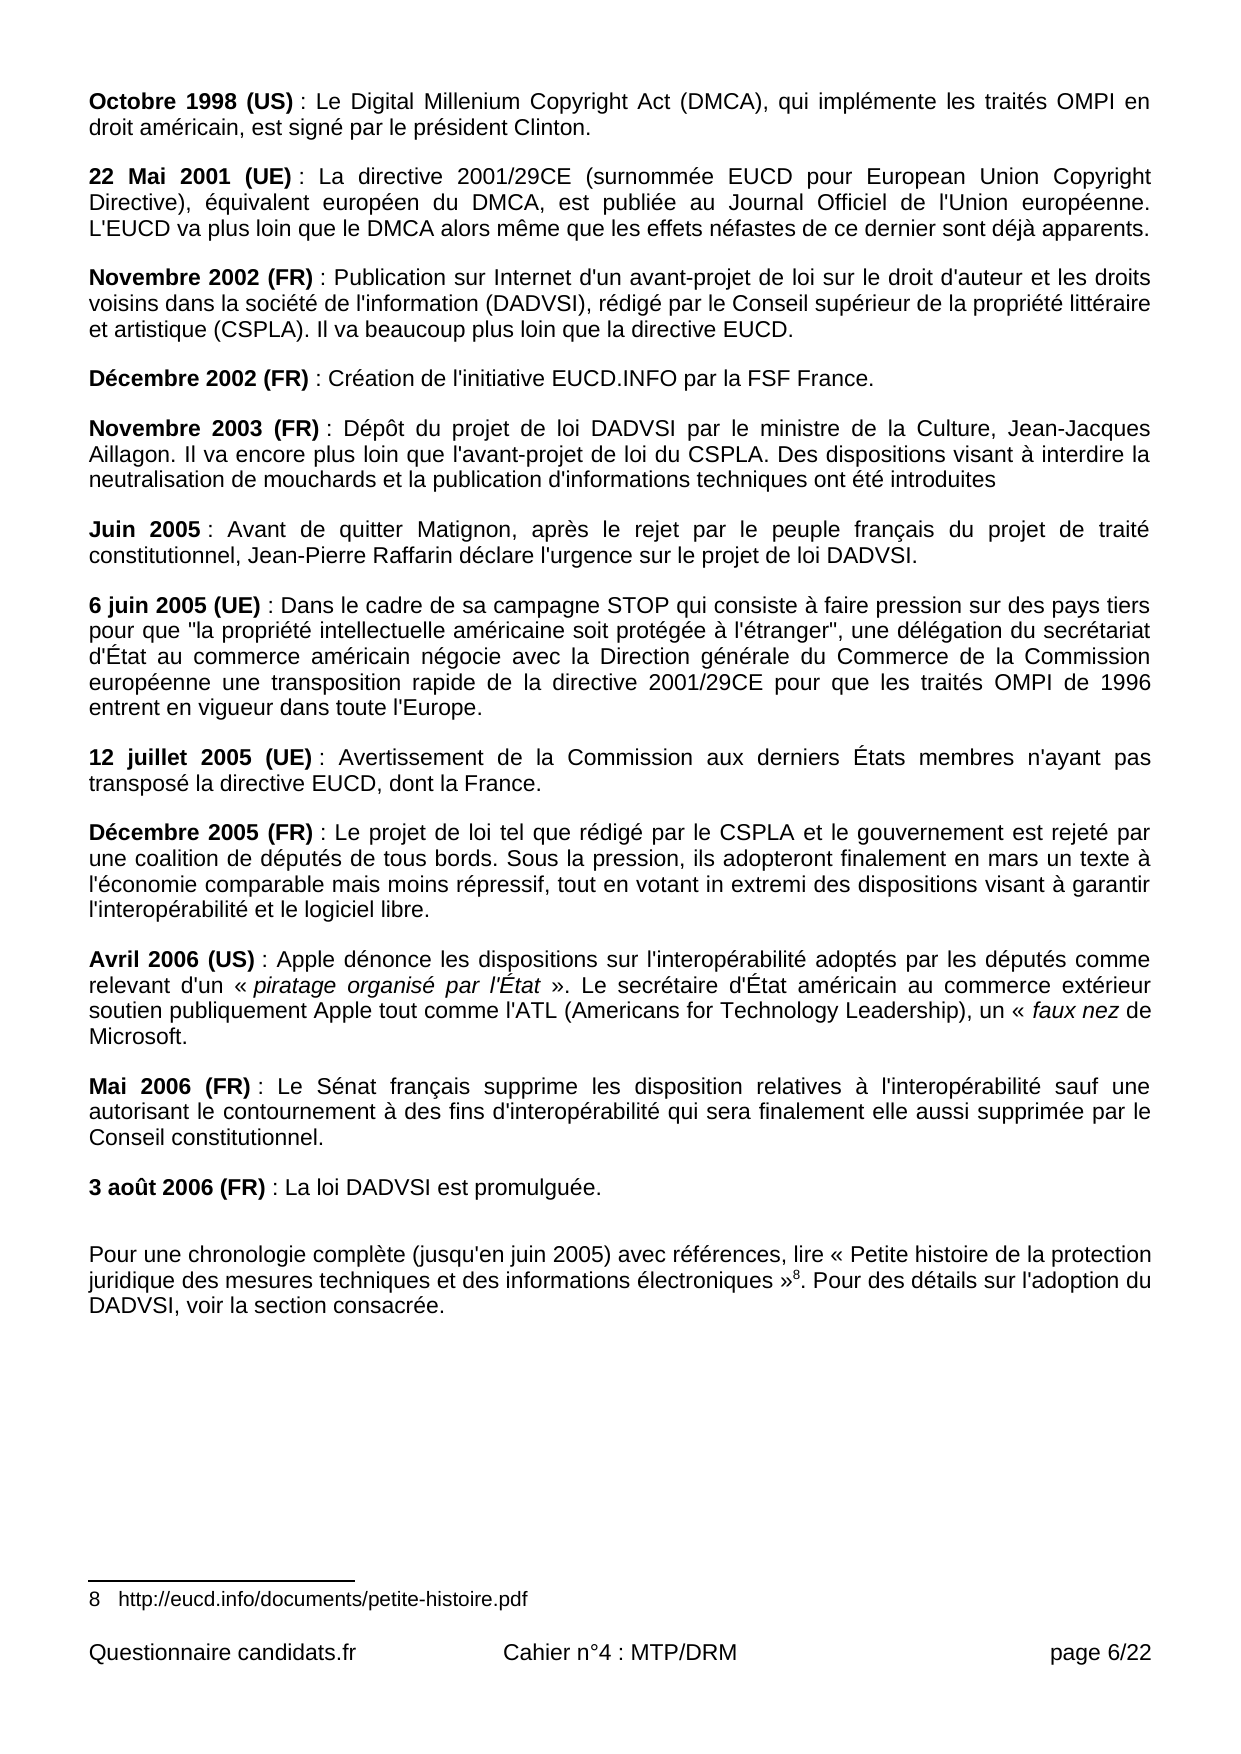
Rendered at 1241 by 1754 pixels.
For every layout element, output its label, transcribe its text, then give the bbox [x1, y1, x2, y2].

text 12 juillet 2005 (UE) : Avertissement de la Commission aux derniers États membres n'ayant pas transposé la directive EUCD, dont la France. [88, 744, 1152, 796]
text Novembre 2003 (FR) : Dépôt du projet de loi DADVSI par le ministre de la Culture, Jean-Jacques Aillagon. Il va encore plus loin que l'avant-projet de loi du CSPLA. Des dispositions visant à interdire la neutralisation de mouchards et la publication d'informations techniques ont été introduites [88, 416, 1152, 493]
text Décembre 2005 (FR) : Le projet de loi tel que rédigé par le CSPLA et le gouvernement est rejeté par une coalition de députés de tous bords. Sous la pression, ils adopteront finalement en mars un texte à l'économie comparable mais moins répressif, tout en votant in extremi des dispositions visant à garantir l'interopérabilité et le logiciel libre. [88, 820, 1152, 922]
text http://eucd.info/documents/petite-histoire.pdf [88, 1587, 1152, 1610]
text Novembre 2002 (FR) : Publication sur Internet d'un avant-projet de loi sur le droit d'auteur et les droits voisins dans la société de l'information (DADVSI), rédigé par le Conseil supérieur de la propriété littéraire et artistique (CSPLA). Il va beaucoup plus loin que la directive EUCD. [88, 265, 1152, 342]
text Octobre 1998 (US) : Le Digital Millenium Copyright Act (DMCA), qui implémente les traités OMPI en droit américain, est signé par le président Clinton. [88, 88, 1152, 140]
text 6 juin 2005 (UE) : Dans le cadre de sa campagne STOP qui consiste à faire pression sur des pays tiers pour que "la propriété intellectuelle américaine soit protégée à l'étranger", une délégation du secrétariat d'État au commerce américain négocie avec la Direction générale du Commerce de la Commission européenne une transposition rapide de la directive 2001/29CE pour que les traités OMPI de 1996 entrent en vigueur dans toute l'Europe. [88, 592, 1152, 720]
text Juin 2005 : Avant de quitter Matignon, après le rejet par le peuple français du projet de traité constitutionnel, Jean-Pierre Raffarin déclare l'urgence sur le projet de loi DADVSI. [88, 517, 1152, 568]
text Avril 2006 (US) : Apple dénonce les dispositions sur l'interopérabilité adoptés par les députés comme relevant d'un « piratage organisé par l'État ». Le secrétaire d'État américain au commerce extérieur soutien publiquement Apple tout comme l'ATL (Americans for Technology Leadership), un « faux nez de Microsoft. [88, 947, 1152, 1049]
text Décembre 2002 (FR) : Création de l'initiative EUCD.INFO par la FSF France. [88, 366, 1152, 392]
text 22 Mai 2001 (UE) : La directive 2001/29CE (surnommée EUCD pour European Union Copyright Directive), équivalent européen du DMCA, est publiée au Journal Officiel de l'Union européenne. L'EUCD va plus loin que le DMCA alors même que les effets néfastes de ce dernier sont déjà apparents. [88, 164, 1152, 241]
text Pour une chronologie complète (jusqu'en juin 2005) avec références, lire « Petite histoire de la protection juridique des mesures techniques et des informations électroniques ». Pour des détails sur l'adoption du DADVSI, voir la section consacrée. [88, 1242, 1152, 1319]
text Mai 2006 (FR) : Le Sénat français supprime les disposition relatives à l'interopérabilité sauf une autorisant le contournement à des fins d'interopérabilité qui sera finalement elle aussi supprimée par le Conseil constitutionnel. [88, 1073, 1152, 1150]
text 3 août 2006 (FR) : La loi DADVSI est promulguée. [88, 1174, 1152, 1200]
